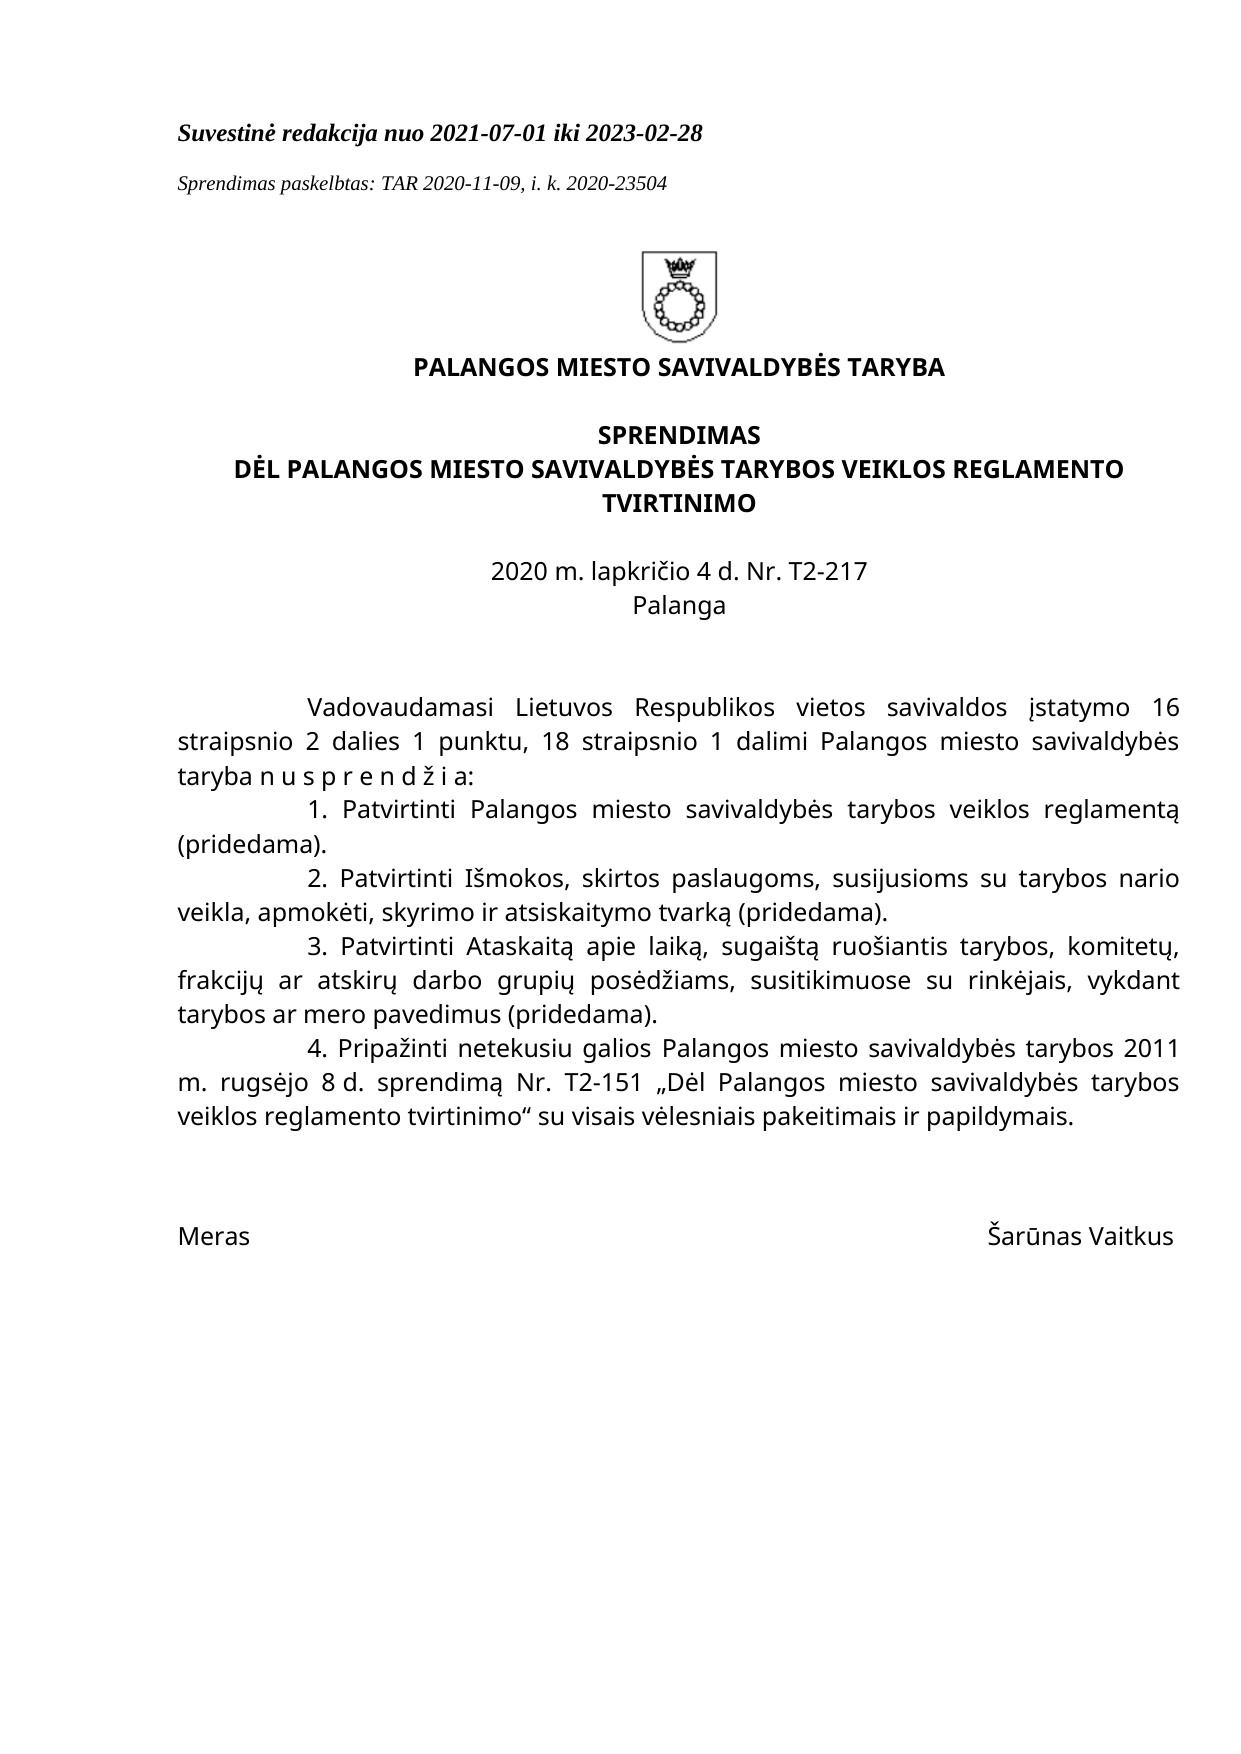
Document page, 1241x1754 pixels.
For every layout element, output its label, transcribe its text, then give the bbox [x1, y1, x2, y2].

text 2. Patvirtinti Išmokos, skirtos paslaugoms, susijusioms su tarybos nario veikla, apmokėti, skyrimo ir atsiskaitymo tvarką (pridedama). [177, 860, 1181, 928]
text 4. Pripažinti netekusiu galios Palangos miesto savivaldybės tarybos 2011 m. rugsėjo 8 d. sprendimą Nr. T2-151 „Dėl Palangos miesto savivaldybės tarybos veiklos reglamento tvirtinimo“ su visais vėlesniais pakeitimais ir papildymais. [177, 1031, 1181, 1133]
text SPRENDIMAS [177, 417, 1181, 452]
text Vadovaudamasi Lietuvos Respublikos vietos savivaldos įstatymo 16 straipsnio 2 dalies 1 punktu, 18 straipsnio 1 dalimi Palangos miesto savivaldybės taryba nusprendžia: [177, 690, 1181, 792]
text 3. Patvirtinti Ataskaitą apie laiką, sugaištą ruošiantis tarybos, komitetų, frakcijų ar atskirų darbo grupių posėdžiams, susitikimuose su rinkėjais, vykdant tarybos ar mero pavedimus (pridedama). [177, 928, 1181, 1031]
text PALANGOS MIESTO SAVIVALDYBĖS TARYBA [177, 349, 1181, 383]
text Palanga [177, 588, 1181, 622]
text DĖL PALANGOS MIESTO SAVIVALDYBĖS TARYBOS VEIKLOS REGLAMENTO TVIRTINIMO [177, 452, 1181, 520]
text Meras Šarūnas Vaitkus [177, 1219, 1181, 1253]
text Sprendimas paskelbtas: TAR 2020-11-09, i. k. 2020-23504 [177, 171, 1181, 195]
text 2020 m. lapkričio 4 d. Nr. T2-217 [177, 554, 1181, 588]
text Suvestinė redakcija nuo 2021-07-01 iki 2023-02-28 [177, 118, 1181, 147]
text 1. Patvirtinti Palangos miesto savivaldybės tarybos veiklos reglamentą (pridedama). [177, 792, 1181, 860]
